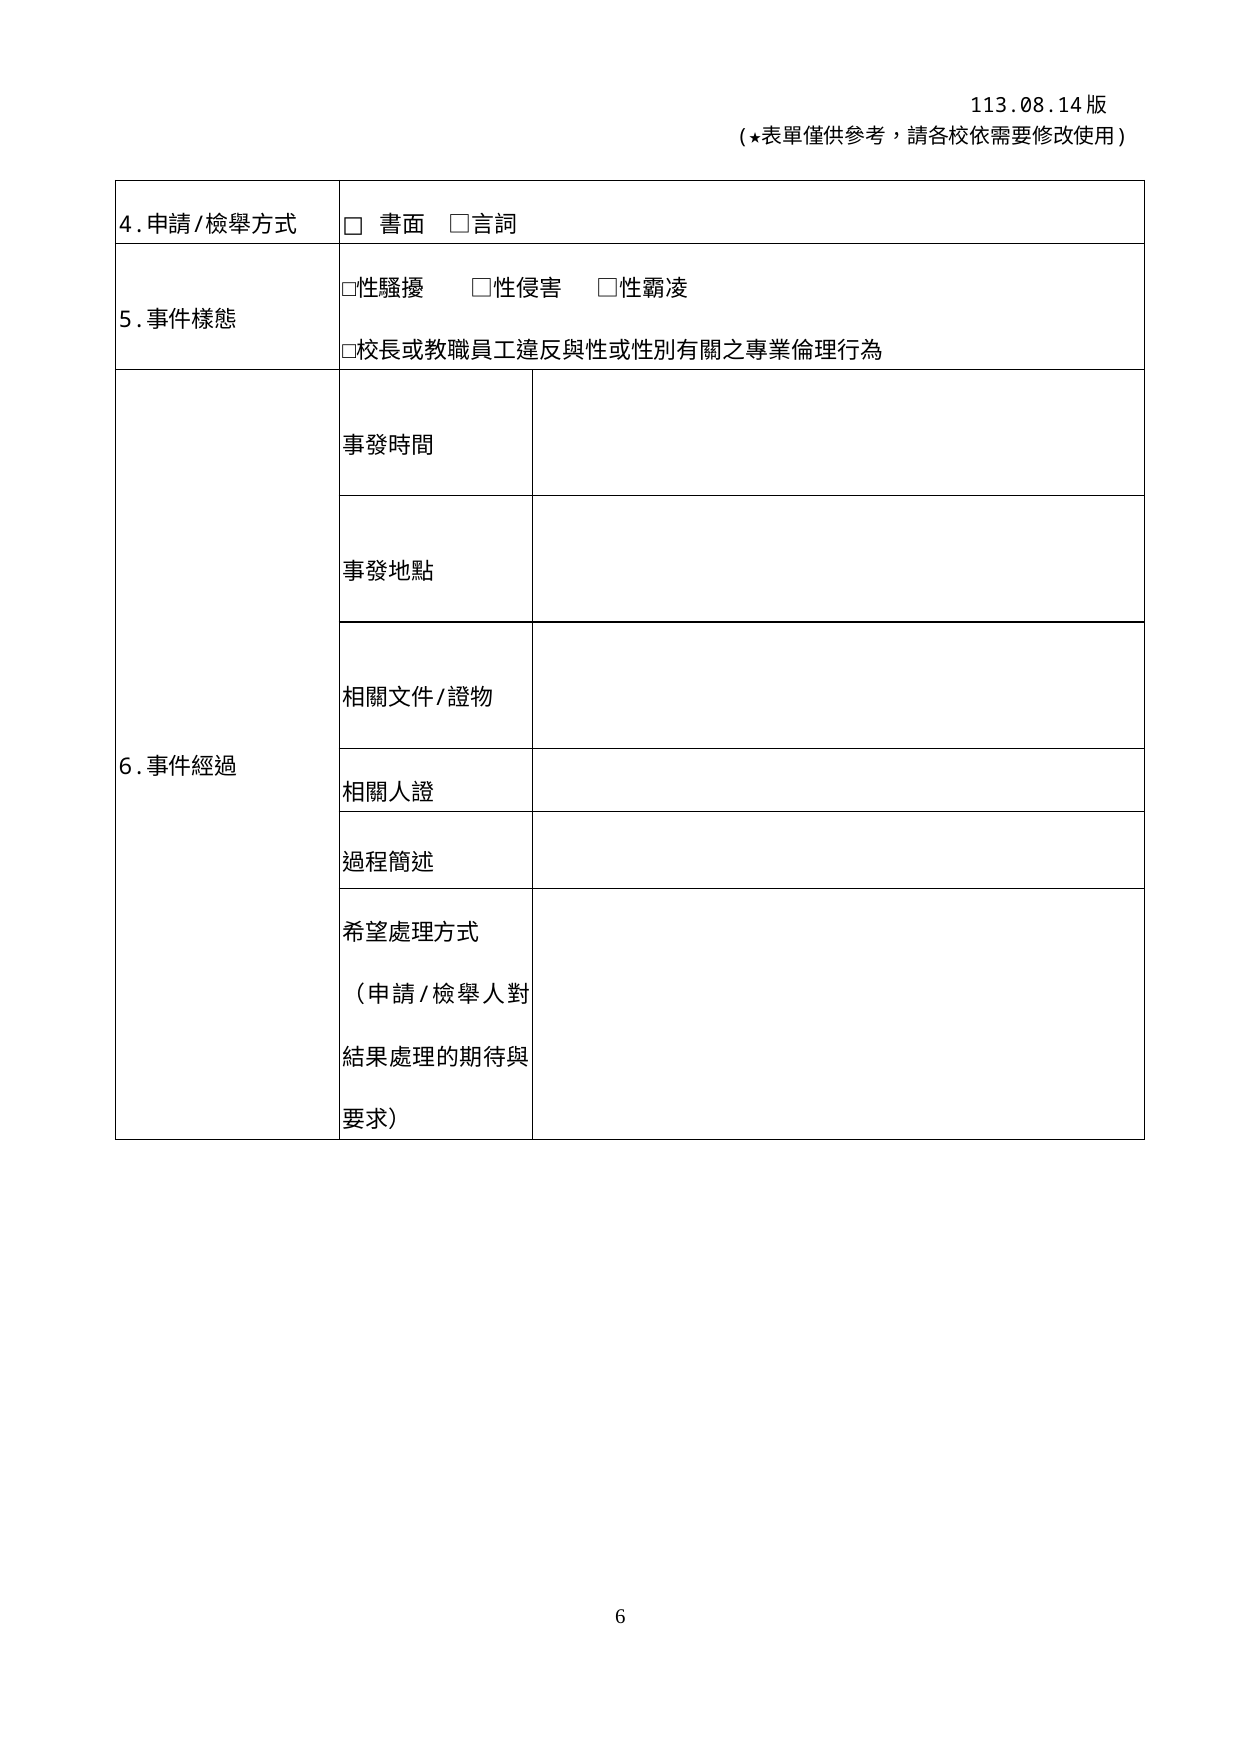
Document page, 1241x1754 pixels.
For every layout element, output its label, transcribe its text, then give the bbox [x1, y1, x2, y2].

table_cell [533, 496, 1144, 621]
table_cell 5.事件樣態 [116, 244, 339, 369]
table_cell 希望處理方式 （申請/檢舉人對結果處理的期待與要求） [340, 889, 532, 1138]
table_cell [533, 889, 1144, 1138]
table_cell 相關人證 [340, 749, 532, 811]
table_cell [533, 812, 1144, 887]
table_cell 書面 □言詞 [340, 181, 1144, 243]
table_cell [533, 749, 1144, 811]
table_cell [533, 623, 1144, 747]
table_cell [533, 370, 1144, 495]
table_cell 事發時間 [340, 370, 532, 495]
table_cell 4.申請/檢舉方式 [116, 181, 339, 243]
table_cell 相關文件/證物 [340, 623, 532, 747]
table_cell 6.事件經過 [116, 370, 339, 1138]
table_cell □性騷擾 □性侵害 □性霸凌 □校長或教職員工違反與性或性別有關之專業倫理行為 [340, 244, 1144, 369]
table_cell 過程簡述 [340, 812, 532, 887]
table_cell 事發地點 [340, 496, 532, 621]
